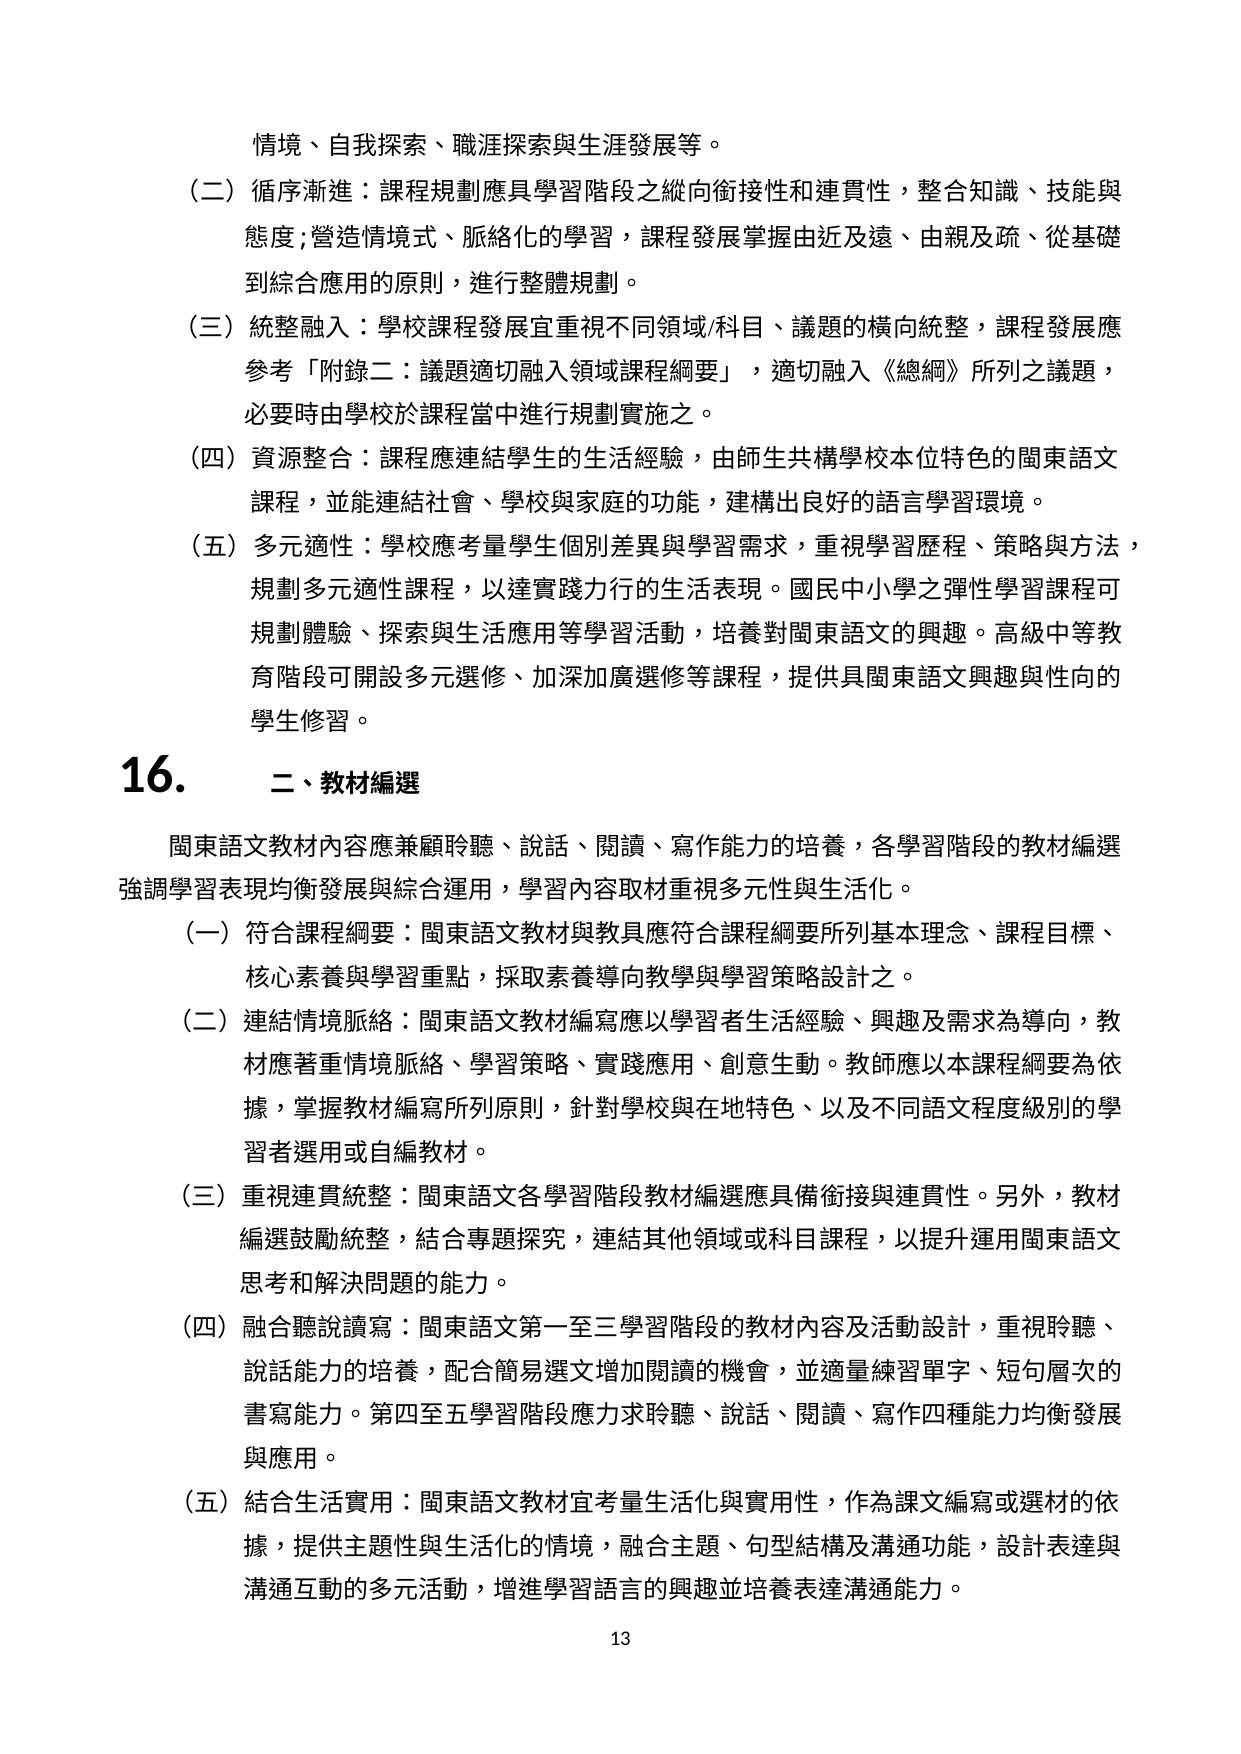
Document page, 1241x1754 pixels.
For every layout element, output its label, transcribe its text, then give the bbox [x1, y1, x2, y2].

text （一）符合課程綱要：閩東語文教材與教具應符合課程綱要所列基本理念、課程目標、核心素養與學習重點，採取素養導向教學與學習策略設計之。 [170, 908, 1122, 995]
text （二）循序漸進：課程規劃應具學習階段之縱向銜接性和連貫性，整合知識、技能與態度;營造情境式、脈絡化的學習，課程發展掌握由近及遠、由親及疏、從基礎到綜合應用的原則，進行整體規劃。 [174, 164, 1122, 301]
text （四）融合聽說讀寫：閩東語文第一至三學習階段的教材內容及活動設計，重視聆聽、說話能力的培養，配合簡易選文增加閱讀的機會，並適量練習單字、短句層次的書寫能力。第四至五學習階段應力求聆聽、說話、閱讀、寫作四種能力均衡發展與應用。 [167, 1301, 1122, 1476]
text （五）多元適性：學校應考量學生個別差異與學習需求，重視學習歷程、策略與方法，規劃多元適性課程，以達實踐力行的生活表現。國民中小學之彈性學習課程可規劃體驗、探索與生活應用等學習活動，培養對閩東語文的興趣。高級中等教育階段可開設多元選修、加深加廣選修等課程，提供具閩東語文興趣與性向的學生修習。 [176, 520, 1122, 739]
text （三）重視連貫統整：閩東語文各學習階段教材編選應具備銜接與連貫性。另外，教材編選鼓勵統整，結合專題探究，連結其他領域或科目課程，以提升運用閩東語文思考和解決問題的能力。 [166, 1170, 1122, 1301]
text 情境、自我探索、職涯探索與生涯發展等。 [178, 118, 1122, 164]
text （四）資源整合：課程應連結學生的生活經驗，由師生共構學校本位特色的閩東語文課程，並能連結社會、學校與家庭的功能，建構出良好的語言學習環境。 [175, 433, 1122, 520]
subtitle 二、教材編選 [118, 758, 1122, 801]
text （五）結合生活實用：閩東語文教材宜考量生活化與實用性，作為課文編寫或選材的依據，提供主題性與生活化的情境，融合主題、句型結構及溝通功能，設計表達與溝通互動的多元活動，增進學習語言的興趣並培養表達溝通能力。 [169, 1476, 1122, 1608]
text （二）連結情境脈絡：閩東語文教材編寫應以學習者生活經驗、興趣及需求為導向，教材應著重情境脈絡、學習策略、實踐應用、創意生動。教師應以本課程綱要為依據，掌握教材編寫所列原則，針對學校與在地特色、以及不同語文程度級別的學習者選用或自編教材。 [168, 995, 1122, 1170]
text 閩東語文教材內容應兼顧聆聽、說話、閱讀、寫作能力的培養，各學習階段的教材編選強調學習表現均衡發展與綜合運用，學習內容取材重視多元性與生活化。 [118, 820, 1122, 908]
text （三）統整融入：學校課程發展宜重視不同領域/科目、議題的橫向統整，課程發展應參考「附錄二：議題適切融入領域課程綱要」，適切融入《總綱》所列之議題，必要時由學校於課程當中進行規劃實施之。 [173, 301, 1122, 433]
